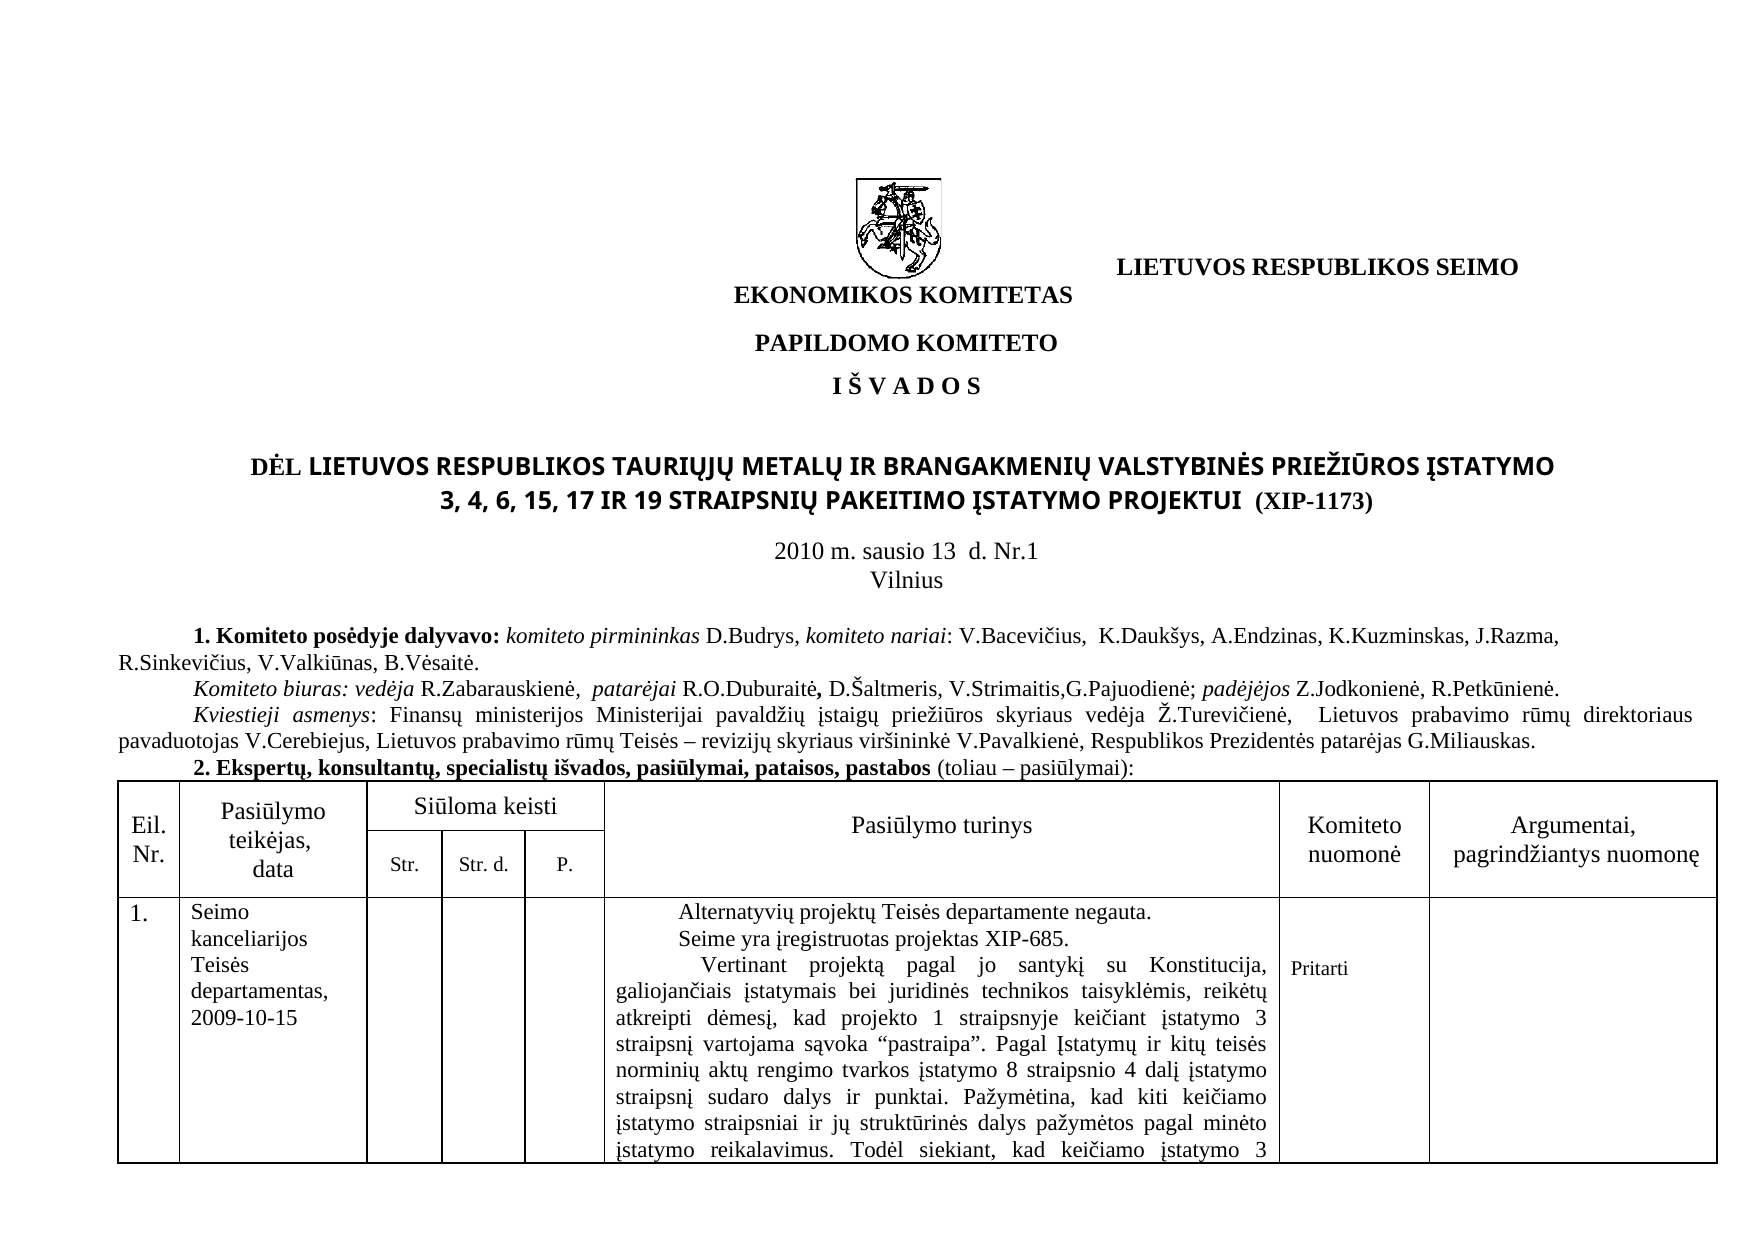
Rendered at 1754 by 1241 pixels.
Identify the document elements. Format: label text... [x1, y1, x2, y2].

table_header Pasiūlymo teikėjas, data [180, 782, 366, 897]
text 3, 4, 6, 15, 17 IR 19 STRAIPSNIŲ PAKEITIMO ĮSTATYMO PROJEKTUI (XIP-1173) [118, 483, 1694, 517]
table_header Argumentai, pagrindžiantys nuomonę [1430, 782, 1716, 897]
subtitle Komiteto biuras: vedėja R.Zabarauskienė, patarėjai R.O.Duburaitė, D.Šaltmeris, V.Strimaitis,G.Pajuodienė; padėjėjos Z.Jodkonienė, R.Petkūnienė. [118, 675, 1694, 701]
table_cell [526, 898, 604, 1162]
text 2. Ekspertų, konsultantų, specialistų išvados, pasiūlymai, pataisos, pastabos (toliau – pasiūlymai): [118, 754, 1694, 780]
text EKONOMIKOS komitetas [118, 280, 1694, 309]
table_cell Seimo kanceliarijos Teisės departamentas, 2009-10-15 [180, 898, 366, 1162]
text 1. Komiteto posėdyje dalyvavo: komiteto pirmininkas D.Budrys, komiteto nariai: V.Bacevičius, K.Daukšys, A.Endzinas, K.Kuzminskas, J.Razma, R.Sinkevičius, V.Valkiūnas, B.Vėsaitė. [118, 622, 1694, 675]
table_cell Str. [368, 831, 441, 897]
subtitle PAPILDOMO KOMITETO [118, 328, 1694, 357]
text DĖL LIETUVOS RESPUBLIKOS TAURIŲJŲ METALŲ IR BRANGAKMENIŲ VALSTYBINĖS PRIEŽIŪROS ĮSTATYMO [118, 449, 1694, 483]
text LIETUVOS RESPUBLIKOS SEIMO [118, 252, 1694, 280]
table_header Eil. Nr. [119, 782, 179, 897]
table_cell Str. d. [443, 831, 524, 897]
table_cell [368, 898, 441, 1162]
table_header Siūloma keisti [368, 782, 604, 829]
table_cell 1. [119, 898, 179, 1162]
table_cell Alternatyvių projektų Teisės departamente negauta. Seime yra įregistruotas projektas XIP-685. Vertinant projektą pagal jo santykį su Konstitucija, galiojančiais įstatymais bei juridinės technikos taisyklėmis, reikėtų atkreipti dėmesį, kad projekto 1 straipsnyje keičiant įstatymo 3 straipsnį vartojama sąvoka “pastraipa”. Pagal Įstatymų ir kitų teisės norminių aktų rengimo tvarkos įstatymo 8 straipsnio 4 dalį įstatymo straipsnį sudaro dalys ir punktai. Pažymėtina, kad kiti keičiamo įstatymo straipsniai ir jų struktūrinės dalys pažymėtos pagal minėto įstatymo reikalavimus. Todėl siekiant, kad keičiamo įstatymo 3 [605, 898, 1279, 1162]
text Vilnius [118, 565, 1694, 593]
table_header Pasiūlymo turinys [605, 782, 1279, 897]
table_cell Pritarti [1280, 898, 1429, 1162]
table_header Komiteto nuomonė [1280, 782, 1429, 897]
table_cell [1430, 898, 1716, 1162]
table_cell [443, 898, 524, 1162]
text 2010 m. sausio 13 d. Nr.1 [118, 536, 1694, 565]
table_cell P. [526, 831, 604, 897]
subtitle I Š V A D O S [118, 371, 1694, 400]
text Kviestieji asmenys: Finansų ministerijos Ministerijai pavaldžių įstaigų priežiūros skyriaus vedėja Ž.Turevičienė, Lietuvos prabavimo rūmų direktoriaus pavaduotojas V.Cerebiejus, Lietuvos prabavimo rūmų Teisės – revizijų skyriaus viršininkė V.Pavalkienė, Respublikos Prezidentės patarėjas G.Miliauskas. [118, 701, 1694, 754]
